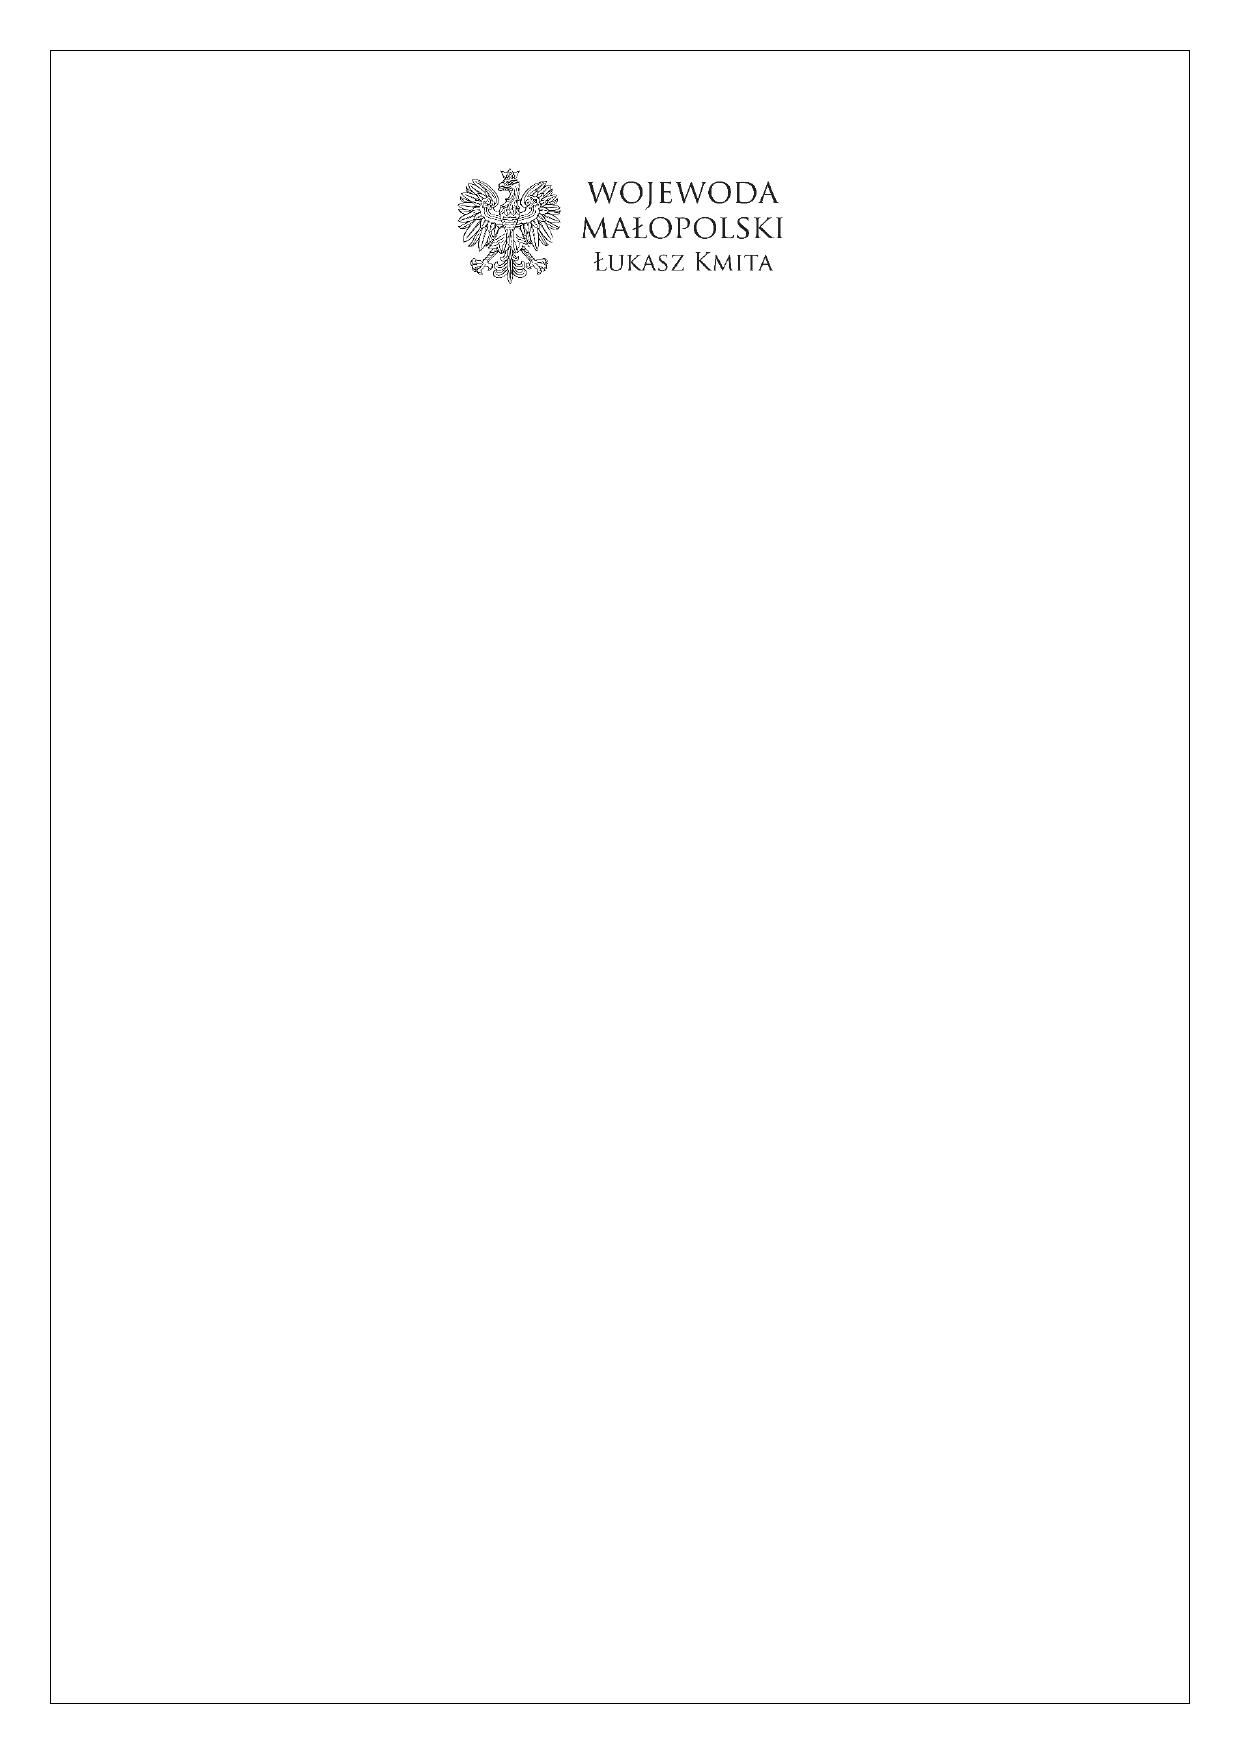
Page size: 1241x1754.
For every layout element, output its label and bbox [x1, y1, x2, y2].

picture [436, 147, 804, 305]
